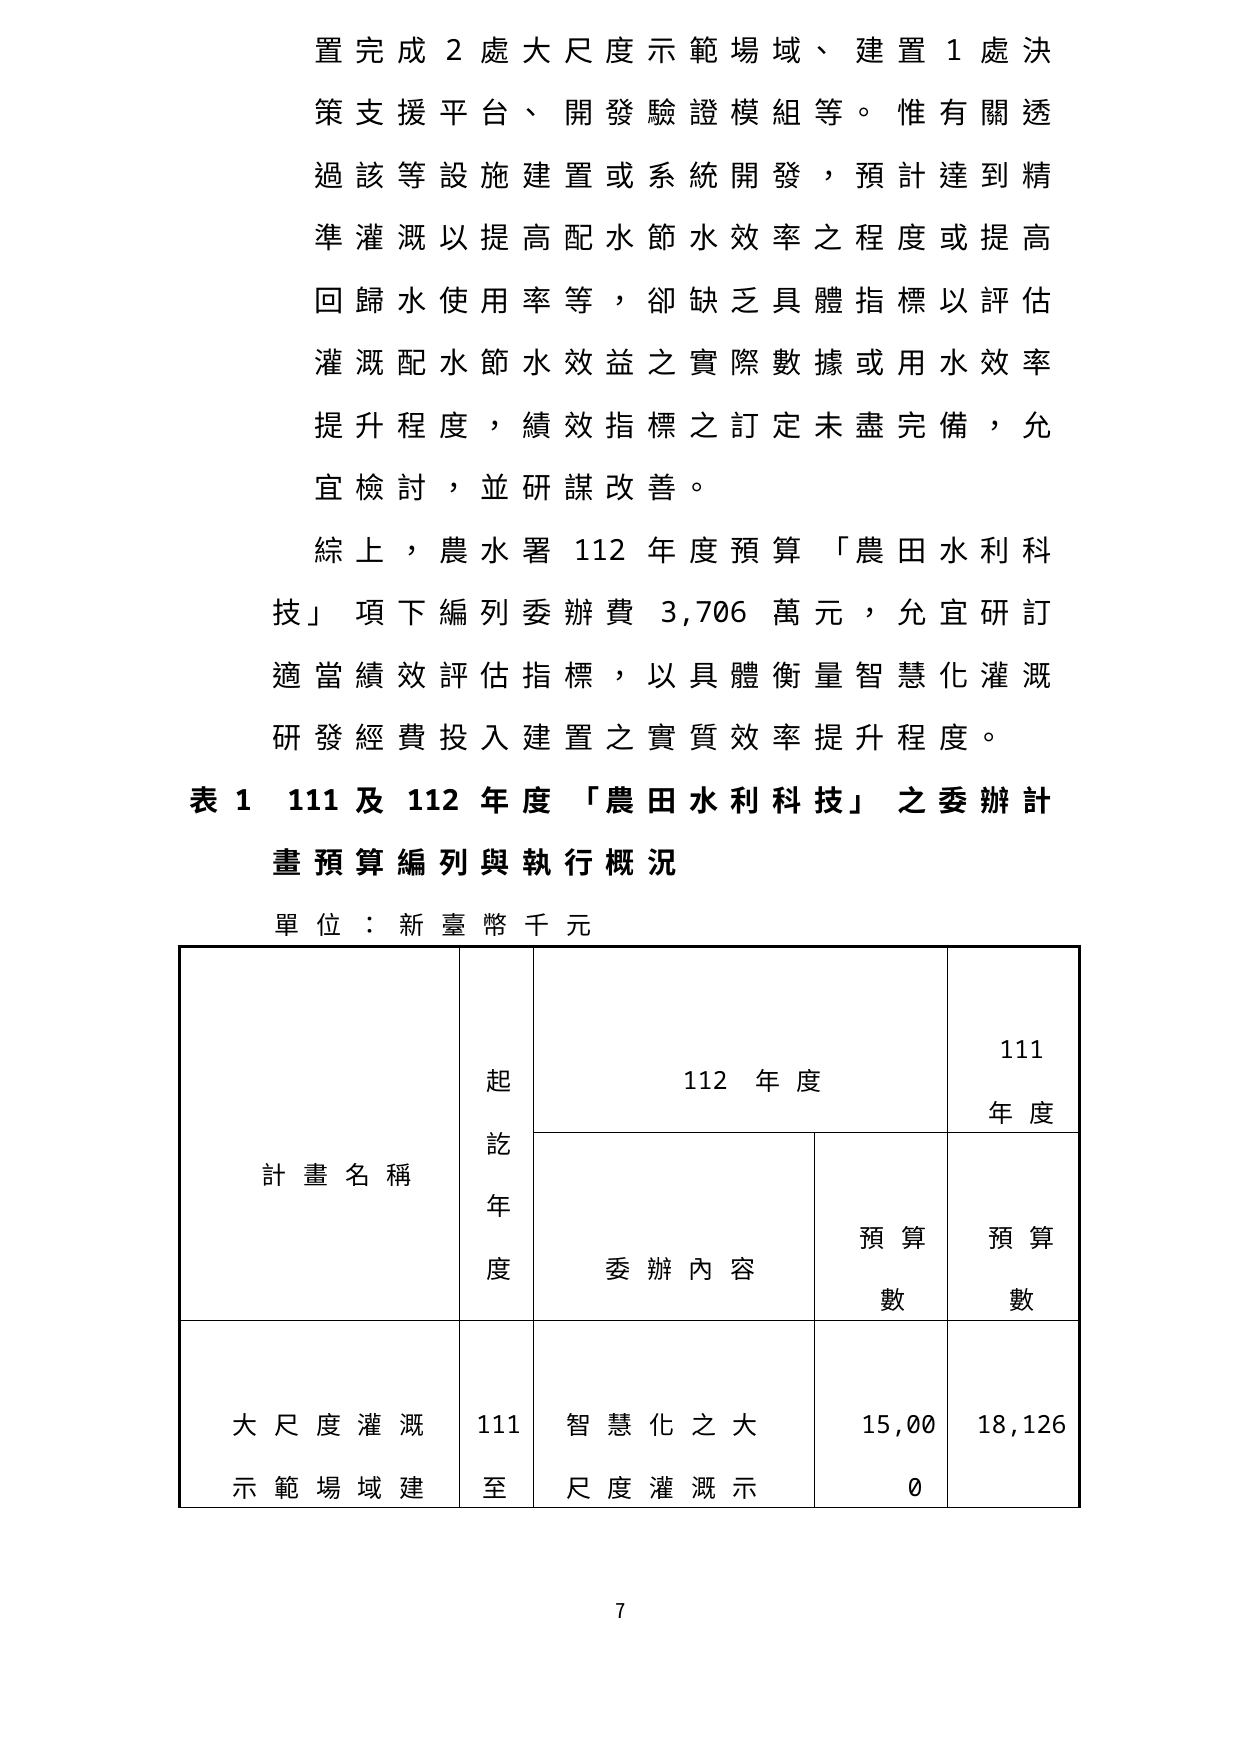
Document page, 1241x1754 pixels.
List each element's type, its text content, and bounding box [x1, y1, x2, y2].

table_cell 委辦內容 [534, 1133, 814, 1319]
table_cell 預算數 [815, 1133, 947, 1319]
table_cell 15,000 [815, 1321, 947, 1507]
table_header 111年度 [948, 948, 1078, 1132]
table_header 計畫名稱 [181, 948, 459, 1319]
table_cell 18,126 [948, 1321, 1078, 1507]
text 綜上，農水署112年度預算「農田水利科技」項下編列委辦費3,706萬元，允宜研訂適當績效評估指標，以具體衡量智慧化灌溉研發經費投入建置之實質效率提升程度。 [242, 507, 1058, 757]
table_cell 大尺度灌溉示範場域建 [181, 1321, 459, 1507]
table_cell 預算數 [948, 1133, 1078, 1319]
table_header 112年度 [534, 948, 947, 1132]
table_cell 111至 [460, 1321, 533, 1507]
table_cell 智慧化之大尺度灌溉示 [534, 1321, 814, 1507]
text 置完成2處大尺度示範場域、建置1處決策支援平台、開發驗證模組等。惟有關透過該等設施建置或系統開發，預計達到精準灌溉以提高配水節水效率之程度或提高回歸水使用率等，卻缺乏具體指標以評估灌溉配水節水效益之實際數據或用水效率提升程度，績效指標之訂定未盡完備，允宜檢討，並研謀改善。 [271, 7, 1058, 507]
text 表1 111及112年度「農田水利科技」之委辦計畫預算編列與執行概況 單位：新臺幣千元 [168, 757, 1058, 944]
table_header 起訖年度 [460, 948, 533, 1319]
